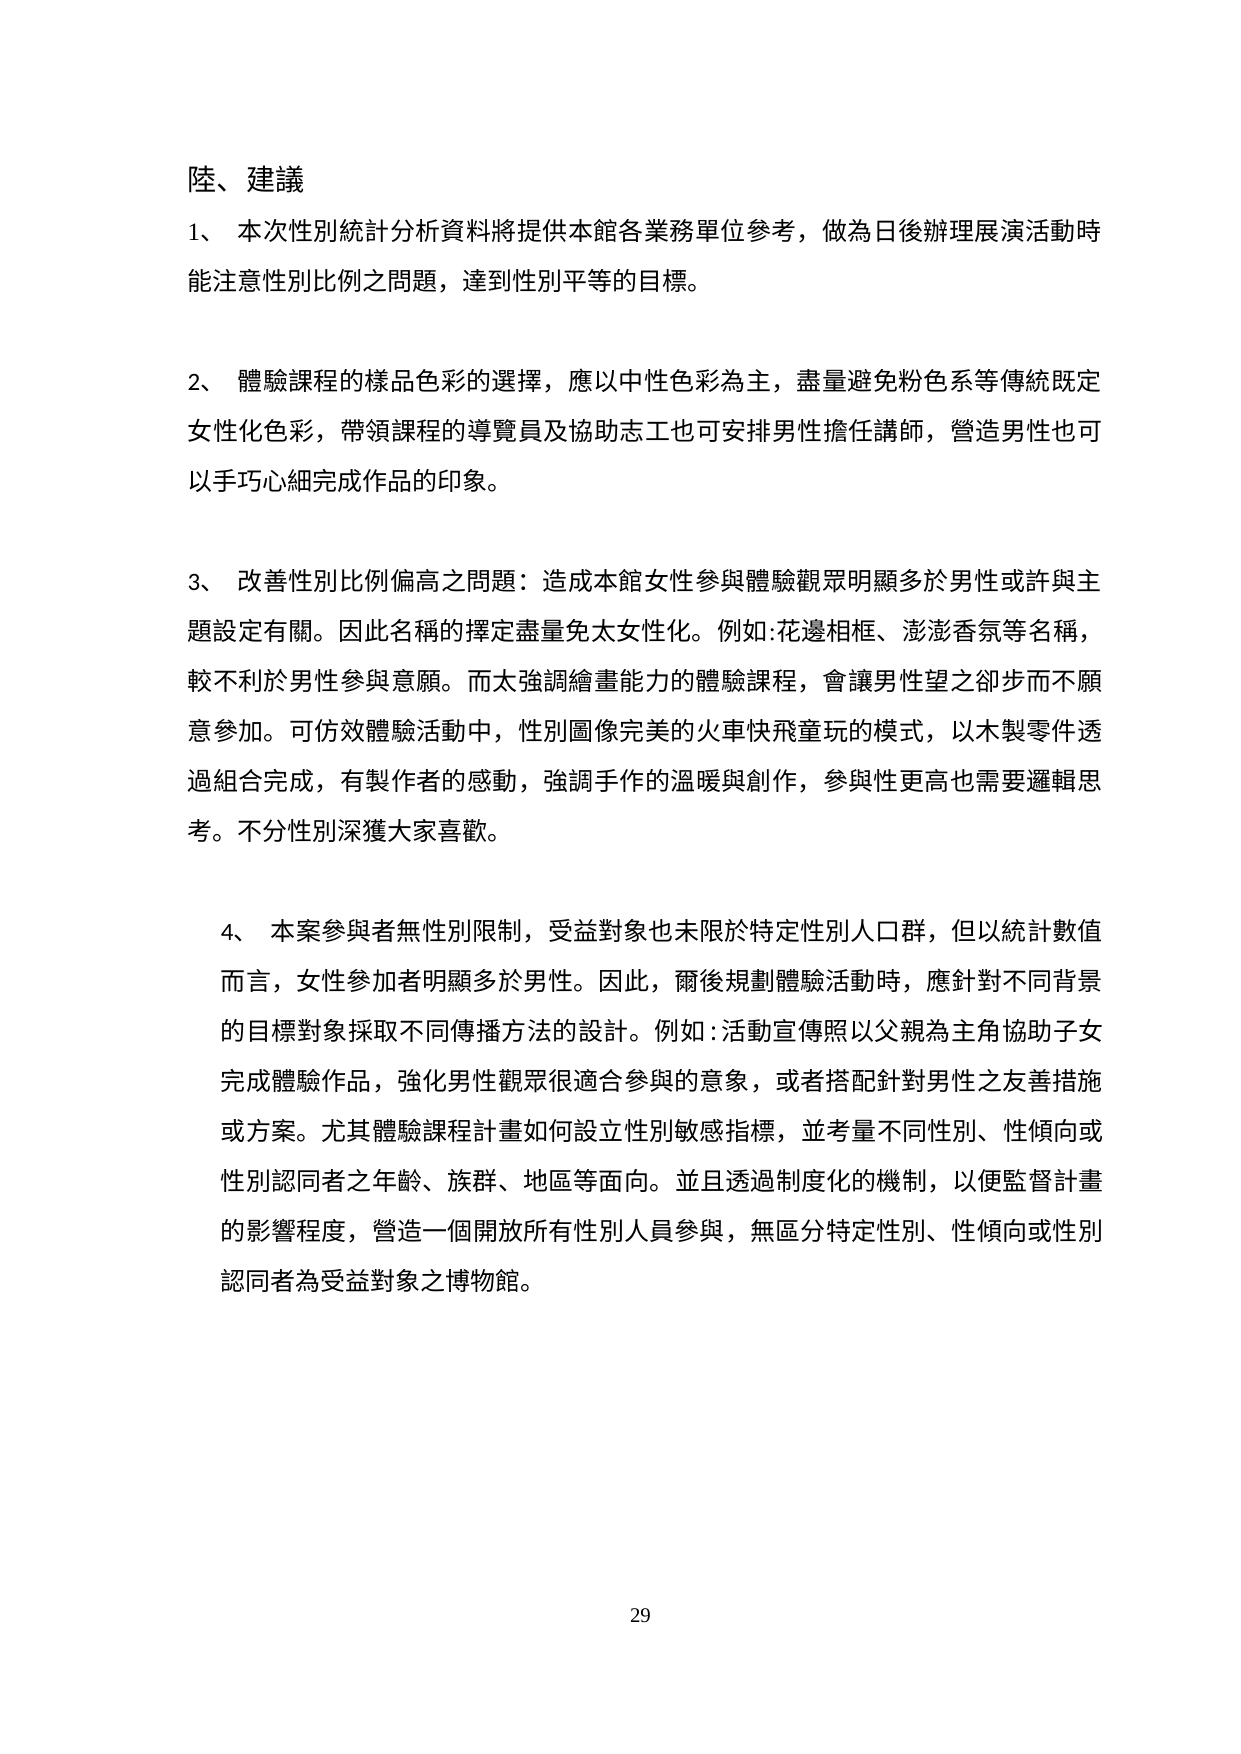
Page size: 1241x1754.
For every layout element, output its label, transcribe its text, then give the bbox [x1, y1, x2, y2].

list 改善性別比例偏高之問題：造成本館女性參與體驗觀眾明顯多於男性或許與主題設定有關。因此名稱的擇定盡量免太女性化。例如:花邊相框、澎澎香氛等名稱，較不利於男性參與意願。而太強調繪畫能力的體驗課程，會讓男性望之卻步而不願意參加。可仿效體驗活動中，性別圖像完美的火車快飛童玩的模式，以木製零件透過組合完成，有製作者的感動，強調手作的溫暖與創作，參與性更高也需要邏輯思考。不分性別深獲大家喜歡。 [187, 550, 1104, 850]
list 本案參與者無性別限制，受益對象也未限於特定性別人口群，但以統計數值而言，女性參加者明顯多於男性。因此，爾後規劃體驗活動時，應針對不同背景的目標對象採取不同傳播方法的設計。例如:活動宣傳照以父親為主角協助子女完成體驗作品，強化男性觀眾很適合參與的意象，或者搭配針對男性之友善措施或方案。尤其體驗課程計畫如何設立性別敏感指標，並考量不同性別、性傾向或性別認同者之年齡、族群、地區等面向。並且透過制度化的機制，以便監督計畫的影響程度，營造一個開放所有性別人員參與，無區分特定性別、性傾向或性別認同者為受益對象之博物館。 [221, 900, 1104, 1300]
list 本次性別統計分析資料將提供本館各業務單位參考，做為日後辦理展演活動時能注意性別比例之問題，達到性別平等的目標。 [187, 200, 1104, 300]
text 陸、建議 [187, 150, 1093, 200]
list 體驗課程的樣品色彩的選擇，應以中性色彩為主，盡量避免粉色系等傳統既定女性化色彩，帶領課程的導覽員及協助志工也可安排男性擔任講師，營造男性也可以手巧心細完成作品的印象。 [187, 350, 1104, 500]
